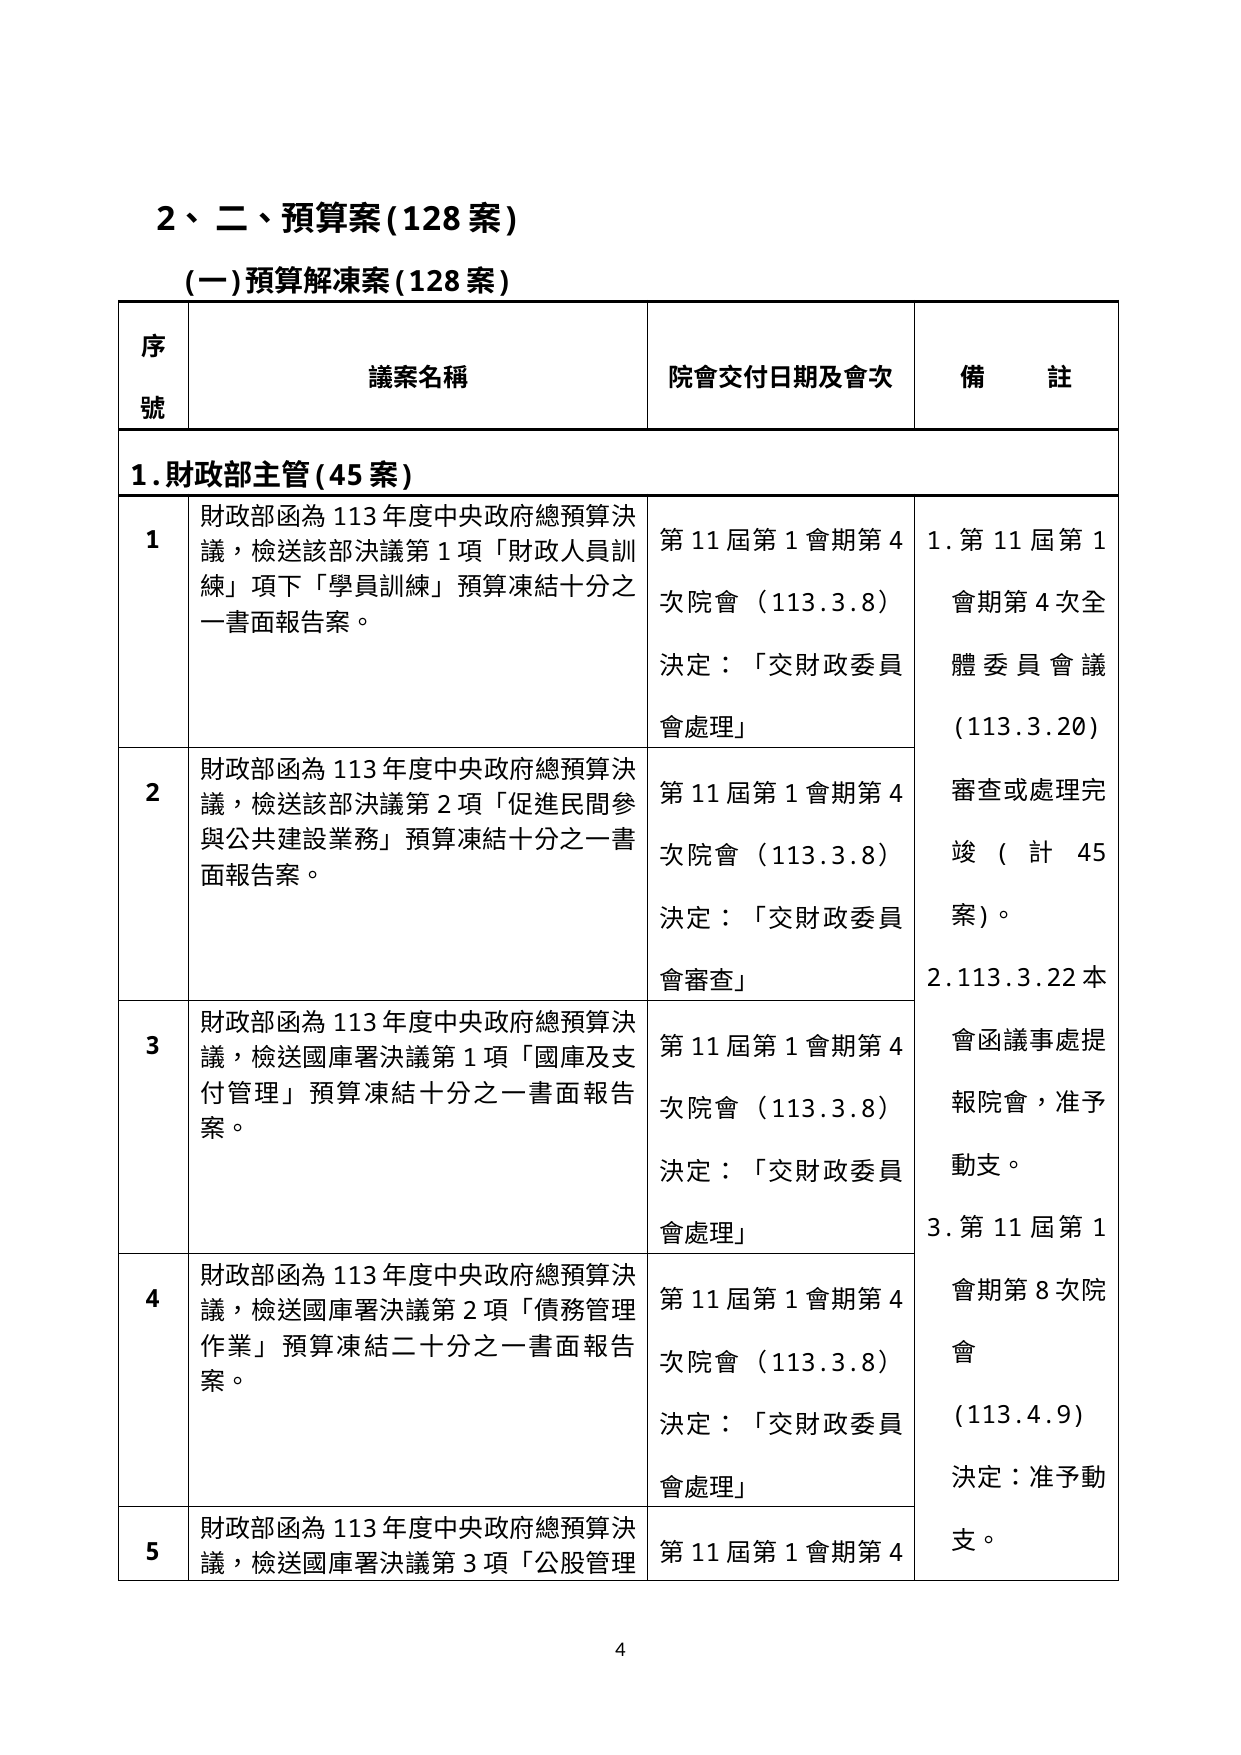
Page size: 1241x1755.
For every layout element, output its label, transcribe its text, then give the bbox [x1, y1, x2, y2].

table_cell [119, 1001, 188, 1253]
table_cell 第11屆第1會期第4次院會（113.3.8）決定：「交財政委員會處理」 [648, 497, 914, 747]
table_cell [119, 748, 188, 1000]
table_cell 財政部函為113年度中央政府總預算決議，檢送該部決議第2項「促進民間參與公共建設業務」預算凍結十分之一書面報告案。 [189, 748, 647, 1000]
subtitle (一)預算解凍案(128案) [181, 237, 1122, 300]
table_cell 財政部函為113年度中央政府總預算決議，檢送國庫署決議第2項「債務管理作業」預算凍結二十分之一書面報告案。 [189, 1254, 647, 1506]
table_cell 1.財政部主管(45案) [119, 431, 1118, 493]
table_cell [119, 497, 188, 747]
table_header 院會交付日期及會次 [648, 303, 914, 428]
table_cell 第11屆第1會期第4次院會（113.3.8）決定：「交財政委員會審查」 [648, 748, 914, 1000]
table_header 序號 [119, 303, 188, 428]
table_cell [119, 1507, 188, 1580]
table_cell 財政部函為113年度中央政府總預算決議，檢送國庫署決議第3項「公股管理 [189, 1507, 647, 1580]
table_cell 第11屆第1會期第4 [648, 1507, 914, 1580]
table_cell 財政部函為113年度中央政府總預算決議，檢送國庫署決議第1項「國庫及支付管理」預算凍結十分之一書面報告案。 [189, 1001, 647, 1253]
table_header 議案名稱 [189, 303, 647, 428]
table_cell 第11屆第1會期第4次院會（113.3.8）決定：「交財政委員會處理」 [648, 1254, 914, 1506]
table_cell 1.第11屆第1會期第4次全體委員會議(113.3.20)審查或處理完竣(計45案)。 2.113.3.22本會函議事處提報院會，准予動支。 3.第11屆第1會期第8次院會(113.4.9)決定：准予動支。 [915, 497, 1118, 1580]
table_cell [119, 1254, 188, 1506]
table_cell 財政部函為113年度中央政府總預算決議，檢送該部決議第1項「財政人員訓練」項下「學員訓練」預算凍結十分之一書面報告案。 [189, 497, 647, 747]
table_cell 第11屆第1會期第4次院會（113.3.8）決定：「交財政委員會處理」 [648, 1001, 914, 1253]
subtitle 二、預算案(128案) [156, 175, 1122, 237]
table_header 備 註 [915, 303, 1118, 428]
